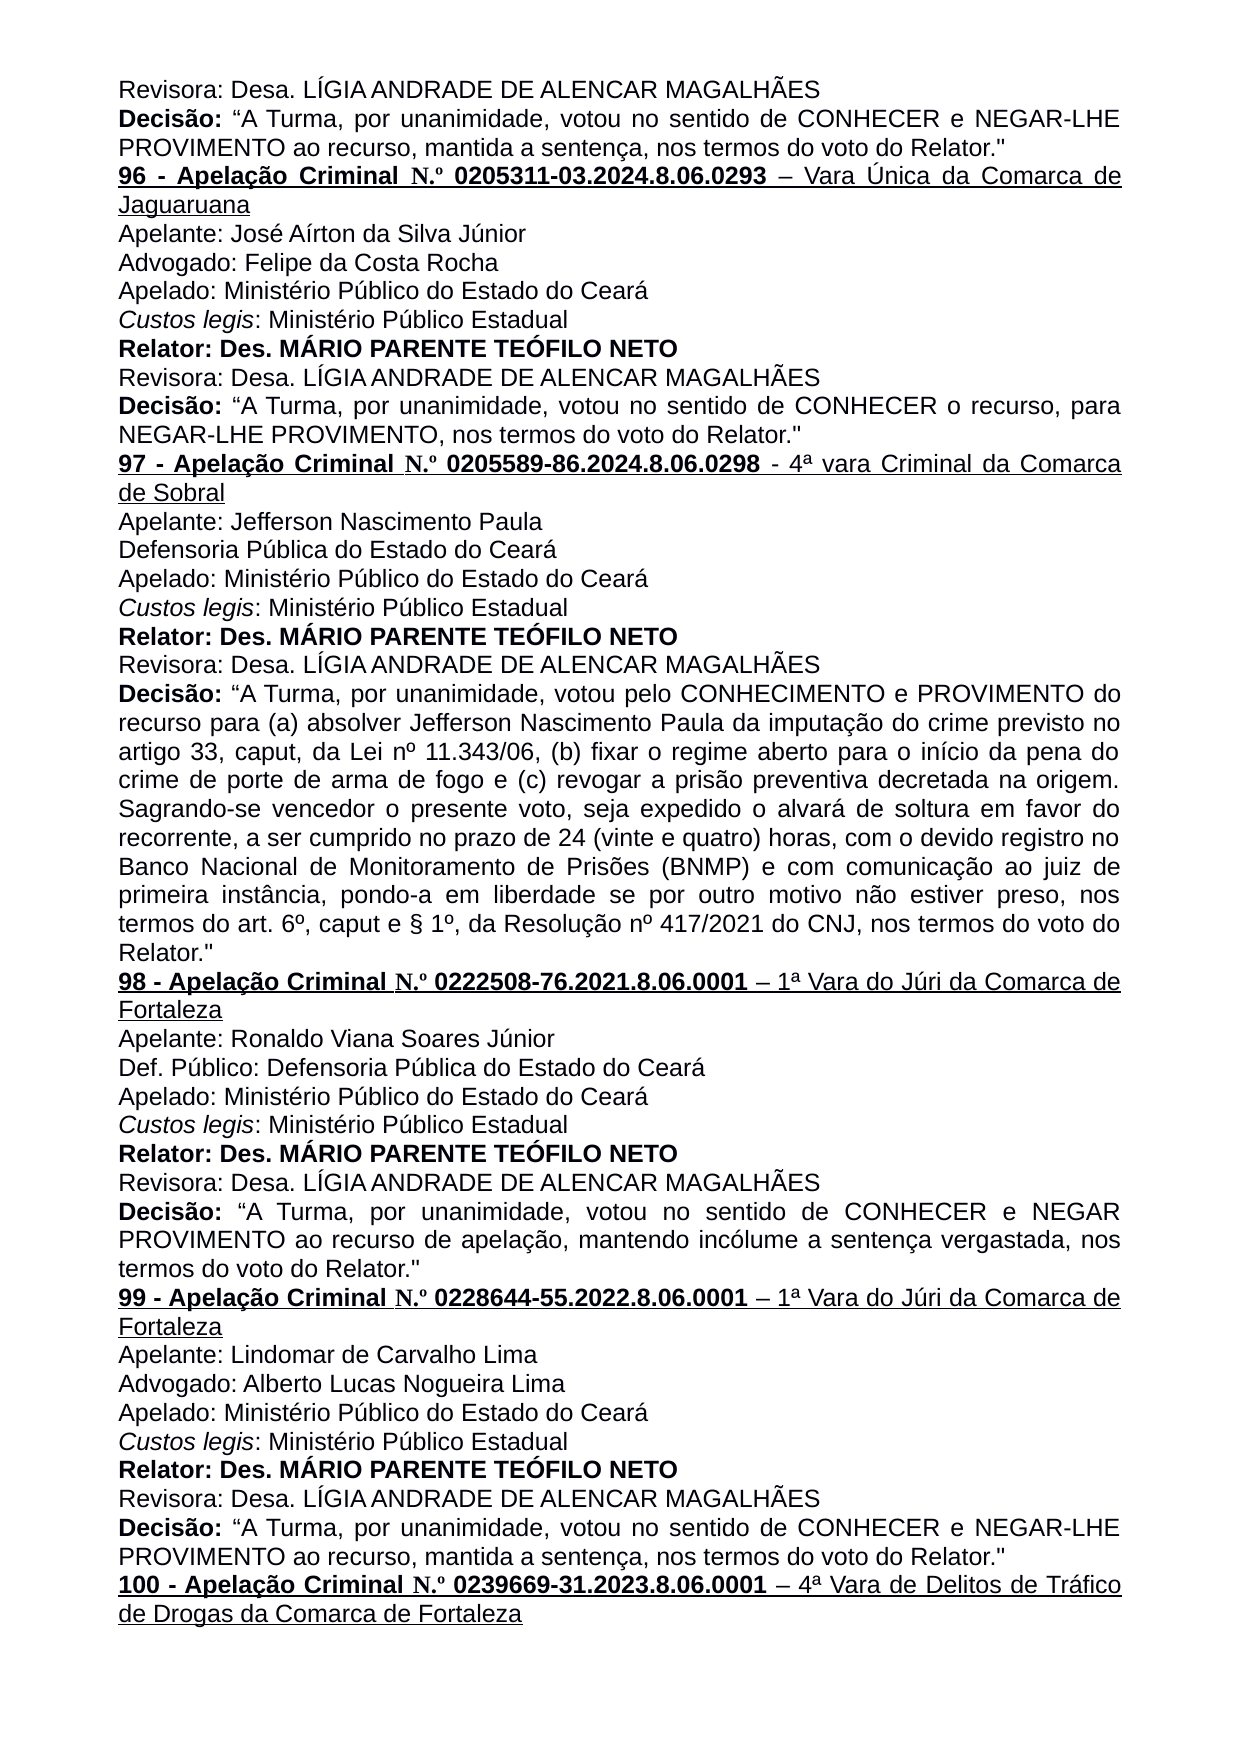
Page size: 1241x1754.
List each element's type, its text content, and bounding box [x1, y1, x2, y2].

text 99 - Apelação Criminal N.º 0228644-55.2022.8.06.0001 – 1ª Vara do Júri da Comarca de Fortaleza [118, 1283, 1122, 1340]
text Decisão: “A Turma, por unanimidade, votou no sentido de CONHECER e NEGAR PROVIMENTO ao recurso de apelação, mantendo incólume a sentença vergastada, nos termos do voto do Relator." [118, 1197, 1122, 1283]
text Apelante: Lindomar de Carvalho Lima [118, 1340, 1122, 1369]
text Apelante: José Aírton da Silva Júnior [118, 219, 1122, 248]
text Relator: Des. MÁRIO PARENTE TEÓFILO NETO [118, 621, 1122, 650]
text Apelado: Ministério Público do Estado do Ceará [118, 1398, 1122, 1427]
text Custos legis: Ministério Público Estadual [118, 593, 1122, 621]
text Custos legis: Ministério Público Estadual [118, 1110, 1122, 1139]
text Decisão: “A Turma, por unanimidade, votou no sentido de CONHECER o recurso, para NEGAR-LHE PROVIMENTO, nos termos do voto do Relator." [118, 391, 1122, 449]
text Custos legis: Ministério Público Estadual [118, 305, 1122, 334]
text Relator: Des. MÁRIO PARENTE TEÓFILO NETO [118, 1455, 1122, 1484]
text Defensoria Pública do Estado do Ceará [118, 535, 1122, 564]
text Revisora: Desa. LÍGIA ANDRADE DE ALENCAR MAGALHÃES [118, 75, 1122, 104]
text Apelante: Ronaldo Viana Soares Júnior [118, 1024, 1122, 1053]
text Apelado: Ministério Público do Estado do Ceará [118, 276, 1122, 305]
text Custos legis: Ministério Público Estadual [118, 1427, 1122, 1455]
text Decisão: “A Turma, por unanimidade, votou no sentido de CONHECER e NEGAR-LHE PROVIMENTO ao recurso, mantida a sentença, nos termos do voto do Relator." [118, 104, 1122, 161]
text Revisora: Desa. LÍGIA ANDRADE DE ALENCAR MAGALHÃES [118, 1484, 1122, 1513]
text Apelante: Jefferson Nascimento Paula [118, 506, 1122, 535]
text de Drogas da Comarca de Fortaleza [118, 1597, 1122, 1628]
text Apelado: Ministério Público do Estado do Ceará [118, 1082, 1122, 1110]
text Revisora: Desa. LÍGIA ANDRADE DE ALENCAR MAGALHÃES [118, 650, 1122, 679]
text Advogado: Alberto Lucas Nogueira Lima [118, 1369, 1122, 1398]
text Advogado: Felipe da Costa Rocha [118, 248, 1122, 276]
text Decisão: “A Turma, por unanimidade, votou pelo CONHECIMENTO e PROVIMENTO do recurso para (a) absolver Jefferson Nascimento Paula da imputação do crime previsto no artigo 33, caput, da Lei nº 11.343/06, (b) fixar o regime aberto para o início da pena do crime de porte de arma de fogo e (c) revogar a prisão preventiva decretada na origem. Sagrando-se vencedor o presente voto, seja expedido o alvará de soltura em favor do recorrente, a ser cumprido no prazo de 24 (vinte e quatro) horas, com o devido registro no Banco Nacional de Monitoramento de Prisões (BNMP) e com comunicação ao juiz de primeira instância, pondo-a em liberdade se por outro motivo não estiver preso, nos termos do art. 6º, caput e § 1º, da Resolução nº 417/2021 do CNJ, nos termos do voto do Relator." [118, 679, 1122, 966]
text 100 - Apelação Criminal N.º 0239669-31.2023.8.06.0001 – 4ª Vara de Delitos de Tráfico [118, 1570, 1122, 1595]
text Relator: Des. MÁRIO PARENTE TEÓFILO NETO [118, 334, 1122, 363]
text Def. Público: Defensoria Pública do Estado do Ceará [118, 1053, 1122, 1082]
text Relator: Des. MÁRIO PARENTE TEÓFILO NETO [118, 1139, 1122, 1168]
text Decisão: “A Turma, por unanimidade, votou no sentido de CONHECER e NEGAR-LHE PROVIMENTO ao recurso, mantida a sentença, nos termos do voto do Relator." [118, 1513, 1122, 1570]
text Revisora: Desa. LÍGIA ANDRADE DE ALENCAR MAGALHÃES [118, 363, 1122, 391]
text Revisora: Desa. LÍGIA ANDRADE DE ALENCAR MAGALHÃES [118, 1168, 1122, 1197]
text Jaguaruana [118, 188, 1122, 219]
text 97 - Apelação Criminal N.º 0205589-86.2024.8.06.0298 - 4ª vara Criminal da Comarca [118, 449, 1122, 474]
text Apelado: Ministério Público do Estado do Ceará [118, 564, 1122, 593]
text 96 - Apelação Criminal N.º 0205311-03.2024.8.06.0293 – Vara Única da Comarca de [118, 161, 1122, 186]
text 98 - Apelação Criminal N.º 0222508-76.2021.8.06.0001 – 1ª Vara do Júri da Comarca de Fortaleza [118, 966, 1122, 1024]
text de Sobral [118, 475, 1122, 506]
